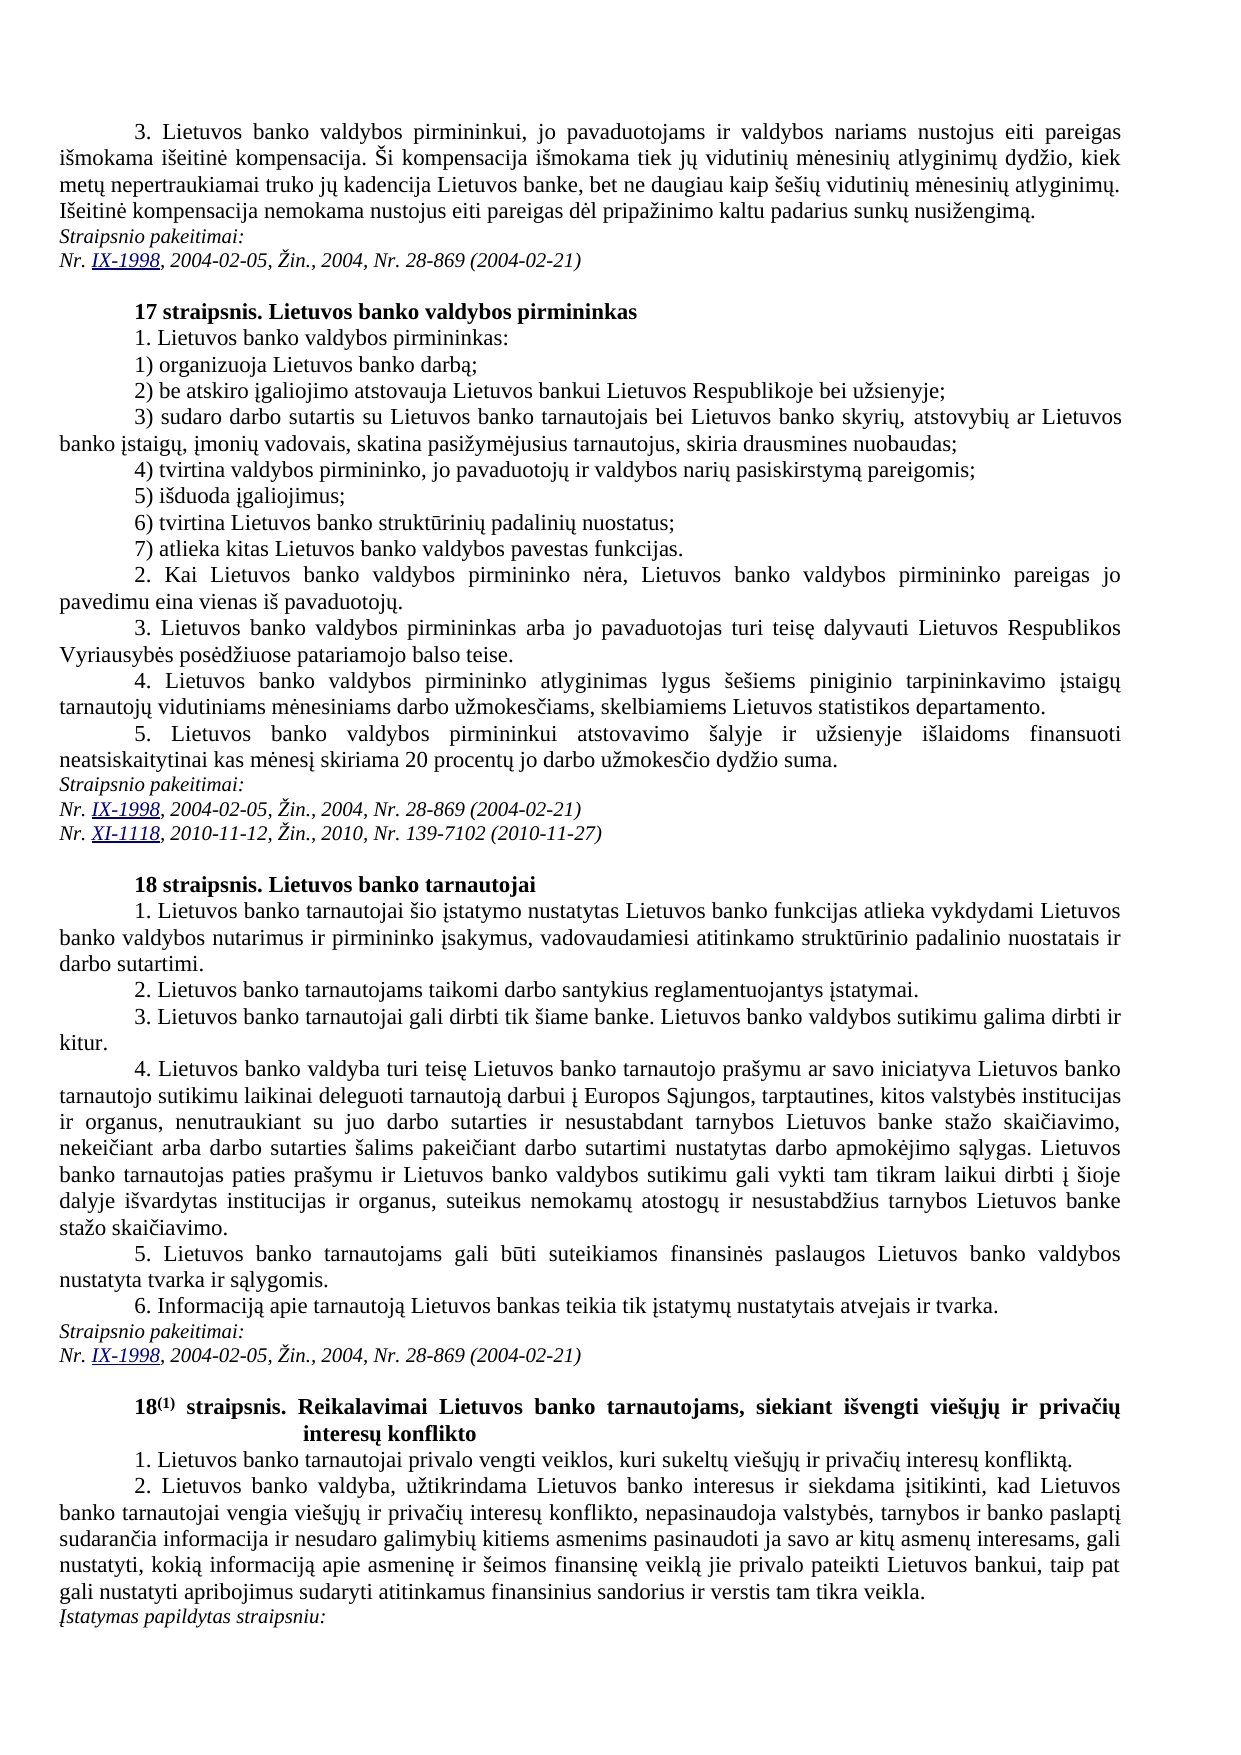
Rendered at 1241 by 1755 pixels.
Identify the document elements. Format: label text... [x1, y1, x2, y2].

text 6) tvirtina Lietuvos banko struktūrinių padalinių nuostatus; [59, 509, 1122, 535]
text 2. Lietuvos banko tarnautojams taikomi darbo santykius reglamentuojantys įstatymai. [59, 976, 1122, 1003]
text Nr. IX-1998, 2004-02-05, Žin., 2004, Nr. 28-869 (2004-02-21) [59, 1343, 1122, 1367]
text 5) išduoda įgaliojimus; [59, 482, 1122, 509]
text 3. Lietuvos banko valdybos pirmininkui, jo pavaduotojams ir valdybos nariams nustojus eiti pareigas išmokama išeitinė kompensacija. Ši kompensacija išmokama tiek jų vidutinių mėnesinių atlyginimų dydžio, kiek metų nepertraukiamai truko jų kadencija Lietuvos banke, bet ne daugiau kaip šešių vidutinių mėnesinių atlyginimų. Išeitinė kompensacija nemokama nustojus eiti pareigas dėl pripažinimo kaltu padarius sunkų nusižengimą. [59, 118, 1122, 223]
text 1) organizuoja Lietuvos banko darbą; [59, 351, 1122, 377]
text Nr. IX-1998, 2004-02-05, Žin., 2004, Nr. 28-869 (2004-02-21) [59, 248, 1122, 272]
text 6. Informaciją apie tarnautoją Lietuvos bankas teikia tik įstatymų nustatytais atvejais ir tvarka. [59, 1293, 1122, 1319]
text 4. Lietuvos banko valdybos pirmininko atlyginimas lygus šešiems piniginio tarpininkavimo įstaigų tarnautojų vidutiniams mėnesiniams darbo užmokesčiams, skelbiamiems Lietuvos statistikos departamento. [59, 667, 1122, 720]
text 1. Lietuvos banko valdybos pirmininkas: [59, 324, 1122, 351]
text 5. Lietuvos banko valdybos pirmininkui atstovavimo šalyje ir užsienyje išlaidoms finansuoti neatsiskaitytinai kas mėnesį skiriama 20 procentų jo darbo užmokesčio dydžio suma. [59, 720, 1122, 772]
text 2) be atskiro įgaliojimo atstovauja Lietuvos bankui Lietuvos Respublikoje bei užsienyje; [59, 377, 1122, 403]
text 2. Kai Lietuvos banko valdybos pirmininko nėra, Lietuvos banko valdybos pirmininko pareigas jo pavedimu eina vienas iš pavaduotojų. [59, 562, 1122, 614]
text Įstatymas papildytas straipsniu: [59, 1604, 1122, 1628]
text 3. Lietuvos banko tarnautojai gali dirbti tik šiame banke. Lietuvos banko valdybos sutikimu galima dirbti ir kitur. [59, 1003, 1122, 1055]
text 5. Lietuvos banko tarnautojams gali būti suteikiamos finansinės paslaugos Lietuvos banko valdybos nustatyta tvarka ir sąlygomis. [59, 1240, 1122, 1293]
text 18(1) straipsnis. Reikalavimai Lietuvos banko tarnautojams, siekiant išvengti viešųjų ir privačių interesų konflikto [134, 1393, 1122, 1446]
text 7) atlieka kitas Lietuvos banko valdybos pavestas funkcijas. [59, 535, 1122, 562]
text 4. Lietuvos banko valdyba turi teisę Lietuvos banko tarnautojo prašymu ar savo iniciatyva Lietuvos banko tarnautojo sutikimu laikinai deleguoti tarnautoją darbui į Europos Sąjungos, tarptautines, kitos valstybės institucijas ir organus, nenutraukiant su juo darbo sutarties ir nesustabdant tarnybos Lietuvos banke stažo skaičiavimo, nekeičiant arba darbo sutarties šalims pakeičiant darbo sutartimi nustatytas darbo apmokėjimo sąlygas. Lietuvos banko tarnautojas paties prašymu ir Lietuvos banko valdybos sutikimu gali vykti tam tikram laikui dirbti į šioje dalyje išvardytas institucijas ir organus, suteikus nemokamų atostogų ir nesustabdžius tarnybos Lietuvos banke stažo skaičiavimo. [59, 1055, 1122, 1240]
text 18 straipsnis. Lietuvos banko tarnautojai [59, 871, 1122, 897]
text 1. Lietuvos banko tarnautojai privalo vengti veiklos, kuri sukeltų viešųjų ir privačių interesų konfliktą. [59, 1446, 1122, 1472]
text Nr. IX-1998, 2004-02-05, Žin., 2004, Nr. 28-869 (2004-02-21) [59, 796, 1122, 821]
text Nr. XI-1118, 2010-11-12, Žin., 2010, Nr. 139-7102 (2010-11-27) [59, 821, 1122, 844]
text 3. Lietuvos banko valdybos pirmininkas arba jo pavaduotojas turi teisę dalyvauti Lietuvos Respublikos Vyriausybės posėdžiuose patariamojo balso teise. [59, 614, 1122, 667]
text Straipsnio pakeitimai: [59, 223, 1122, 248]
text 3) sudaro darbo sutartis su Lietuvos banko tarnautojais bei Lietuvos banko skyrių, atstovybių ar Lietuvos banko įstaigų, įmonių vadovais, skatina pasižymėjusius tarnautojus, skiria drausmines nuobaudas; [59, 403, 1122, 456]
text 1. Lietuvos banko tarnautojai šio įstatymo nustatytas Lietuvos banko funkcijas atlieka vykdydami Lietuvos banko valdybos nutarimus ir pirmininko įsakymus, vadovaudamiesi atitinkamo struktūrinio padalinio nuostatais ir darbo sutartimi. [59, 897, 1122, 976]
text 17 straipsnis. Lietuvos banko valdybos pirmininkas [59, 298, 1122, 324]
text Straipsnio pakeitimai: [59, 1319, 1122, 1343]
text 2. Lietuvos banko valdyba, užtikrindama Lietuvos banko interesus ir siekdama įsitikinti, kad Lietuvos banko tarnautojai vengia viešųjų ir privačių interesų konflikto, nepasinaudoja valstybės, tarnybos ir banko paslaptį sudarančia informacija ir nesudaro galimybių kitiems asmenims pasinaudoti ja savo ar kitų asmenų interesams, gali nustatyti, kokią informaciją apie asmeninę ir šeimos finansinę veiklą jie privalo pateikti Lietuvos bankui, taip pat gali nustatyti apribojimus sudaryti atitinkamus finansinius sandorius ir verstis tam tikra veikla. [59, 1472, 1122, 1604]
text Straipsnio pakeitimai: [59, 772, 1122, 796]
text 4) tvirtina valdybos pirmininko, jo pavaduotojų ir valdybos narių pasiskirstymą pareigomis; [59, 456, 1122, 482]
